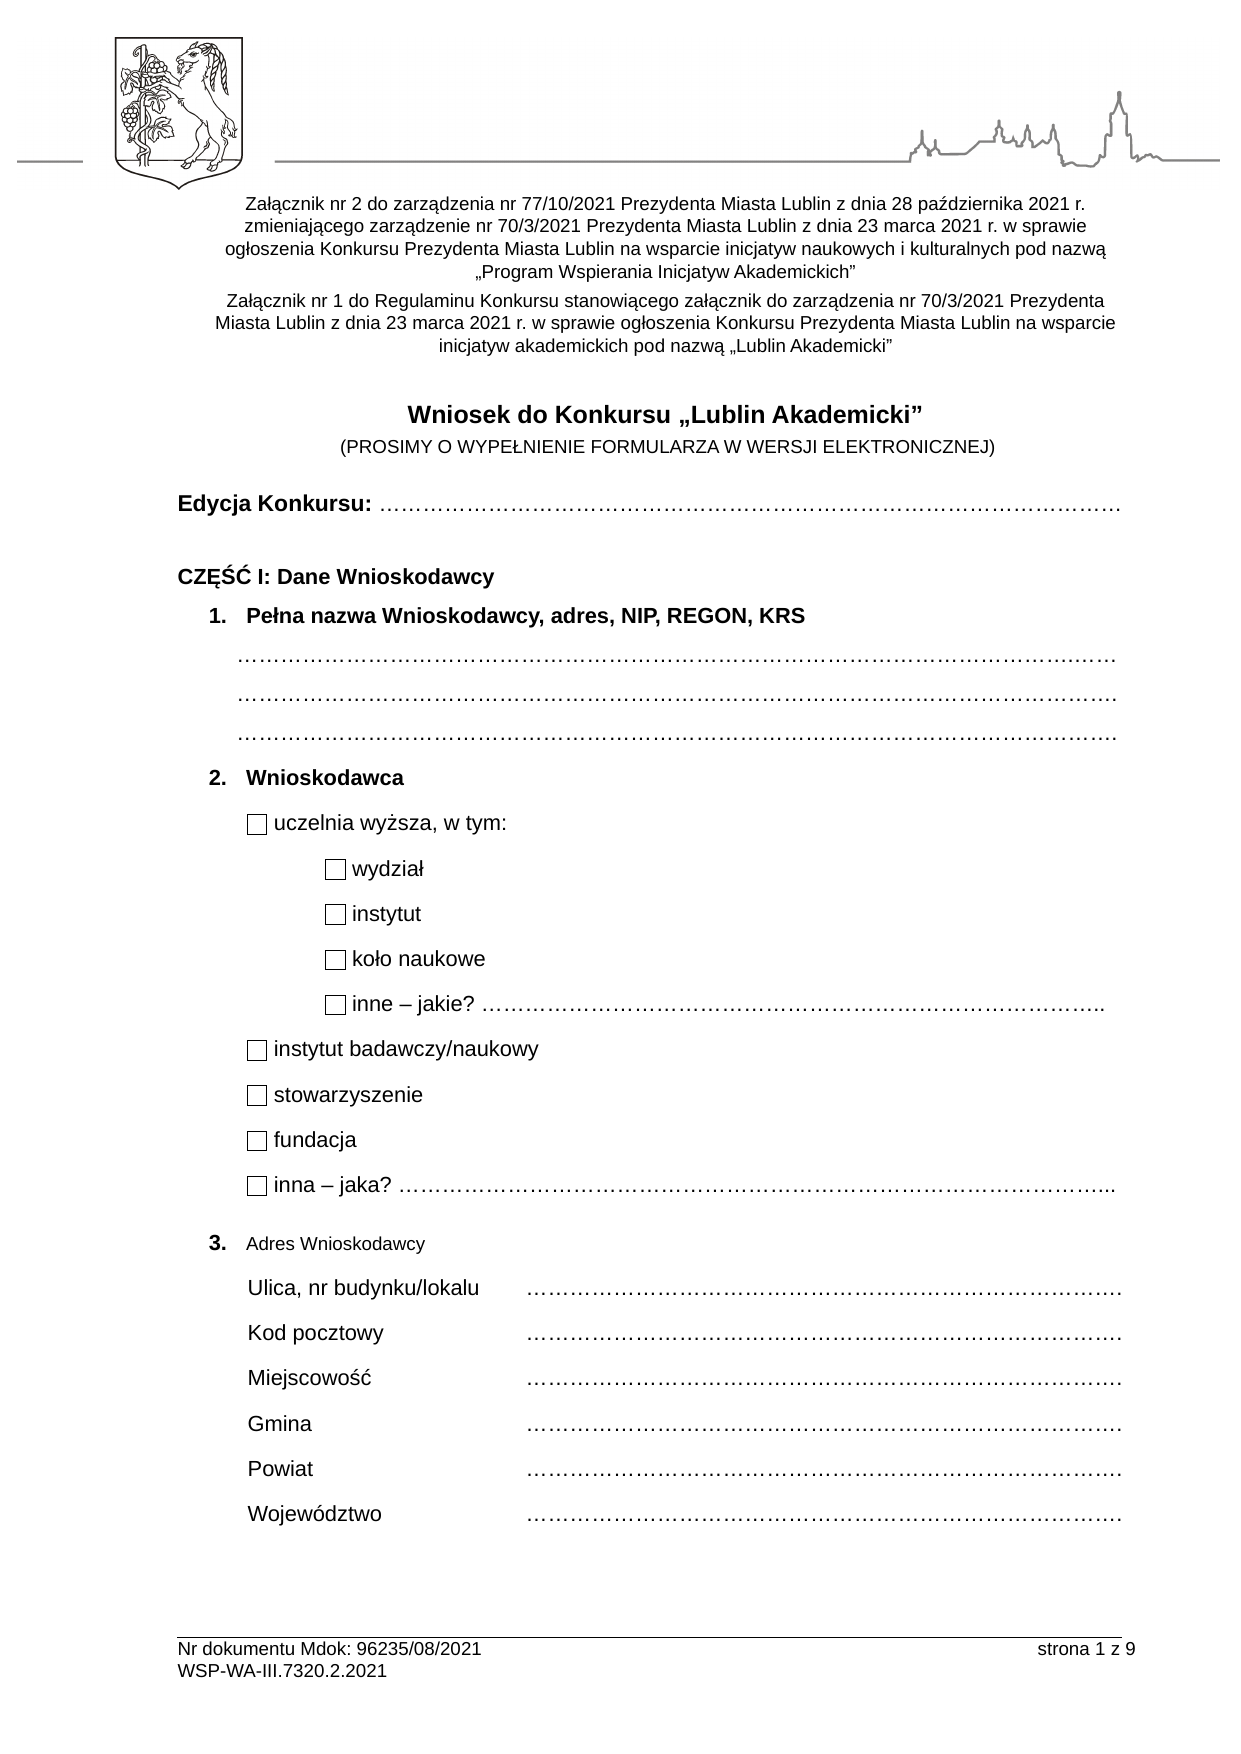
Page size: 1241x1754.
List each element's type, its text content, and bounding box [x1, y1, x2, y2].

list Wnioskodawca [208, 765, 1122, 790]
table_cell ………………………………………………………………………. [514, 1488, 1133, 1533]
text uczelnia wyższa, w tym: [246, 810, 1122, 835]
list Pełna nazwa Wnioskodawcy, adres, NIP, REGON, KRS [208, 603, 1122, 628]
table_cell ………………………………………………………………………. [514, 1443, 1133, 1488]
text inne – jakie? ………………………………………………………………………….. [324, 991, 1122, 1016]
text stowarzyszenie [246, 1081, 1122, 1107]
table_header Ulica, nr budynku/lokalu [236, 1262, 514, 1307]
table_cell ………………………………………………………………………. [514, 1398, 1133, 1443]
table_cell Miejscowość [236, 1353, 514, 1398]
text koło naukowe [324, 946, 1122, 971]
text …………………………………………………………………………………………………….…… [208, 642, 1122, 667]
table_cell Kod pocztowy [236, 1308, 514, 1353]
text (PROSIMY O WYPEŁNIENIE FORMULARZA W WERSJI ELEKTRONICZNEJ) [208, 436, 1122, 458]
text instytut [324, 901, 1122, 926]
text inna – jaka? ……………………………………………………………………………………... [246, 1172, 1122, 1197]
table_cell Województwo [236, 1488, 514, 1533]
text …………………………………………………………………………………………………………. [208, 681, 1122, 706]
text fundacja [246, 1127, 1122, 1152]
table_cell ………………………………………………………………………. [514, 1353, 1133, 1398]
picture [17, 37, 1220, 191]
table_header ………………………………………………………………………. [514, 1262, 1133, 1307]
text Załącznik nr 2 do zarządzenia nr 77/10/2021 Prezydenta Miasta Lublin z dnia 28 października 2021 r. zmieniającego zarządzenie nr 70/3/2021 Prezydenta Miasta Lublin z dnia 23 marca 2021 r. w sprawie ogłoszenia Konkursu Prezydenta Miasta Lublin na wsparcie inicjatyw naukowych i kulturalnych pod nazwą „Program Wspierania Inicjatyw Akademickich” [208, 193, 1122, 282]
text wydział [324, 855, 1122, 881]
text CZĘŚĆ I: Dane Wnioskodawcy [177, 564, 1122, 589]
text Wniosek do Konkursu „Lublin Akademicki” [208, 400, 1122, 428]
table_cell ………………………………………………………………………. [514, 1308, 1133, 1353]
text Załącznik nr 1 do Regulaminu Konkursu stanowiącego załącznik do zarządzenia nr 70/3/2021 Prezydenta Miasta Lublin z dnia 23 marca 2021 r. w sprawie ogłoszenia Konkursu Prezydenta Miasta Lublin na wsparcie inicjatyw akademickich pod nazwą „Lublin Akademicki” [208, 289, 1122, 356]
table_cell Gmina [236, 1398, 514, 1443]
text instytut badawczy/naukowy [246, 1036, 1122, 1061]
text …………………………………………………………………………………………………………. [208, 720, 1122, 745]
list Adres Wnioskodawcy [208, 1229, 1122, 1255]
text Edycja Konkursu: ………………………………………………………………………………………… [177, 490, 1122, 516]
table_cell Powiat [236, 1443, 514, 1488]
